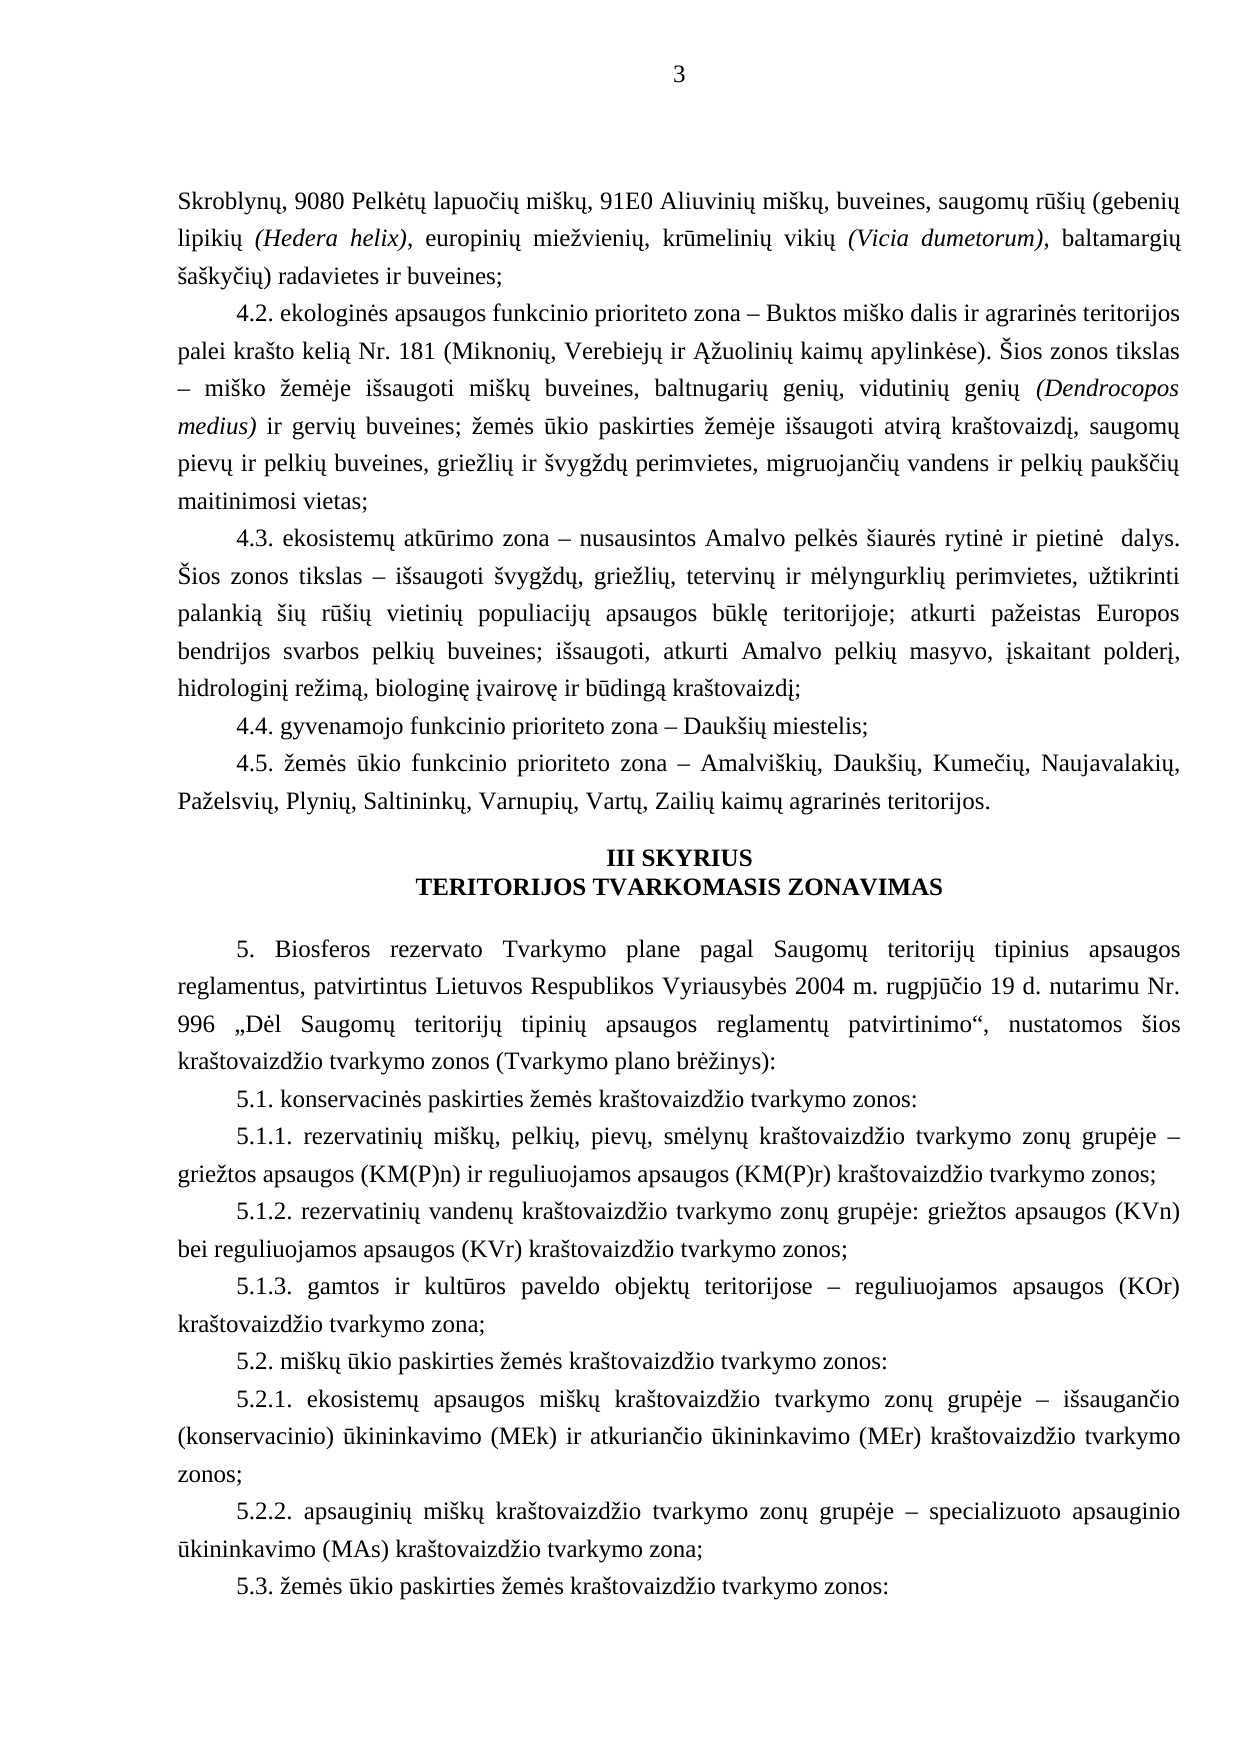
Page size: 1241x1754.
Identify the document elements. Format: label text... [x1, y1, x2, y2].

text 5.2.2. apsauginių miškų kraštovaizdžio tvarkymo zonų grupėje – specializuoto apsauginio ūkininkavimo (MAs) kraštovaizdžio tvarkymo zona; [177, 1487, 1181, 1562]
text 4.3. ekosistemų atkūrimo zona – nusausintos Amalvo pelkės šiaurės rytinė ir pietinė dalys. Šios zonos tikslas – išsaugoti švygždų, griežlių, tetervinų ir mėlyngurklių perimvietes, užtikrinti palankią šių rūšių vietinių populiacijų apsaugos būklę teritorijoje; atkurti pažeistas Europos bendrijos svarbos pelkių buveines; išsaugoti, atkurti Amalvo pelkių masyvo, įskaitant polderį, hidrologinį režimą, biologinę įvairovę ir būdingą kraštovaizdį; [177, 515, 1181, 702]
text Skroblynų, 9080 Pelkėtų lapuočių miškų, 91E0 Aliuvinių miškų, buveines, saugomų rūšių (gebenių lipikių (Hedera helix), europinių miežvienių, krūmelinių vikių (Vicia dumetorum), baltamargių šaškyčių) radavietes ir buveines; [177, 177, 1181, 290]
text 5.2.1. ekosistemų apsaugos miškų kraštovaizdžio tvarkymo zonų grupėje – išsaugančio (konservacinio) ūkininkavimo (MEk) ir atkuriančio ūkininkavimo (MEr) kraštovaizdžio tvarkymo zonos; [177, 1375, 1181, 1487]
text 5.1.2. rezervatinių vandenų kraštovaizdžio tvarkymo zonų grupėje: griežtos apsaugos (KVn) bei reguliuojamos apsaugos (KVr) kraštovaizdžio tvarkymo zonos; [177, 1187, 1181, 1262]
text TERITORIJOS TVARKOMASIS ZONAVIMAS [177, 872, 1181, 901]
text 5.1.1. rezervatinių miškų, pelkių, pievų, smėlynų kraštovaizdžio tvarkymo zonų grupėje – griežtos apsaugos (KM(P)n) ir reguliuojamos apsaugos (KM(P)r) kraštovaizdžio tvarkymo zonos; [177, 1112, 1181, 1187]
text III SKYRIUS [177, 843, 1181, 872]
text 5.1. konservacinės paskirties žemės kraštovaizdžio tvarkymo zonos: [177, 1075, 1181, 1112]
text 5.2. miškų ūkio paskirties žemės kraštovaizdžio tvarkymo zonos: [177, 1337, 1181, 1375]
text 5.1.3. gamtos ir kultūros paveldo objektų teritorijose – reguliuojamos apsaugos (KOr) kraštovaizdžio tvarkymo zona; [177, 1262, 1181, 1337]
text 5. Biosferos rezervato Tvarkymo plane pagal Saugomų teritorijų tipinius apsaugos reglamentus, patvirtintus Lietuvos Respublikos Vyriausybės 2004 m. rugpjūčio 19 d. nutarimu Nr. 996 „Dėl Saugomų teritorijų tipinių apsaugos reglamentų patvirtinimo“, nustatomos šios kraštovaizdžio tvarkymo zonos (Tvarkymo plano brėžinys): [177, 925, 1181, 1075]
text 4.5. žemės ūkio funkcinio prioriteto zona – Amalviškių, Daukšių, Kumečių, Naujavalakių, Paželsvių, Plynių, Saltininkų, Varnupių, Vartų, Zailių kaimų agrarinės teritorijos. [177, 740, 1181, 815]
text 4.4. gyvenamojo funkcinio prioriteto zona – Daukšių miestelis; [177, 702, 1181, 740]
text 5.3. žemės ūkio paskirties žemės kraštovaizdžio tvarkymo zonos: [177, 1562, 1181, 1600]
text 4.2. ekologinės apsaugos funkcinio prioriteto zona – Buktos miško dalis ir agrarinės teritorijos palei krašto kelią Nr. 181 (Miknonių, Verebiejų ir Ąžuolinių kaimų apylinkėse). Šios zonos tikslas – miško žemėje išsaugoti miškų buveines, baltnugarių genių, vidutinių genių (Dendrocopos medius) ir gervių buveines; žemės ūkio paskirties žemėje išsaugoti atvirą kraštovaizdį, saugomų pievų ir pelkių buveines, griežlių ir švygždų perimvietes, migruojančių vandens ir pelkių paukščių maitinimosi vietas; [177, 290, 1181, 515]
